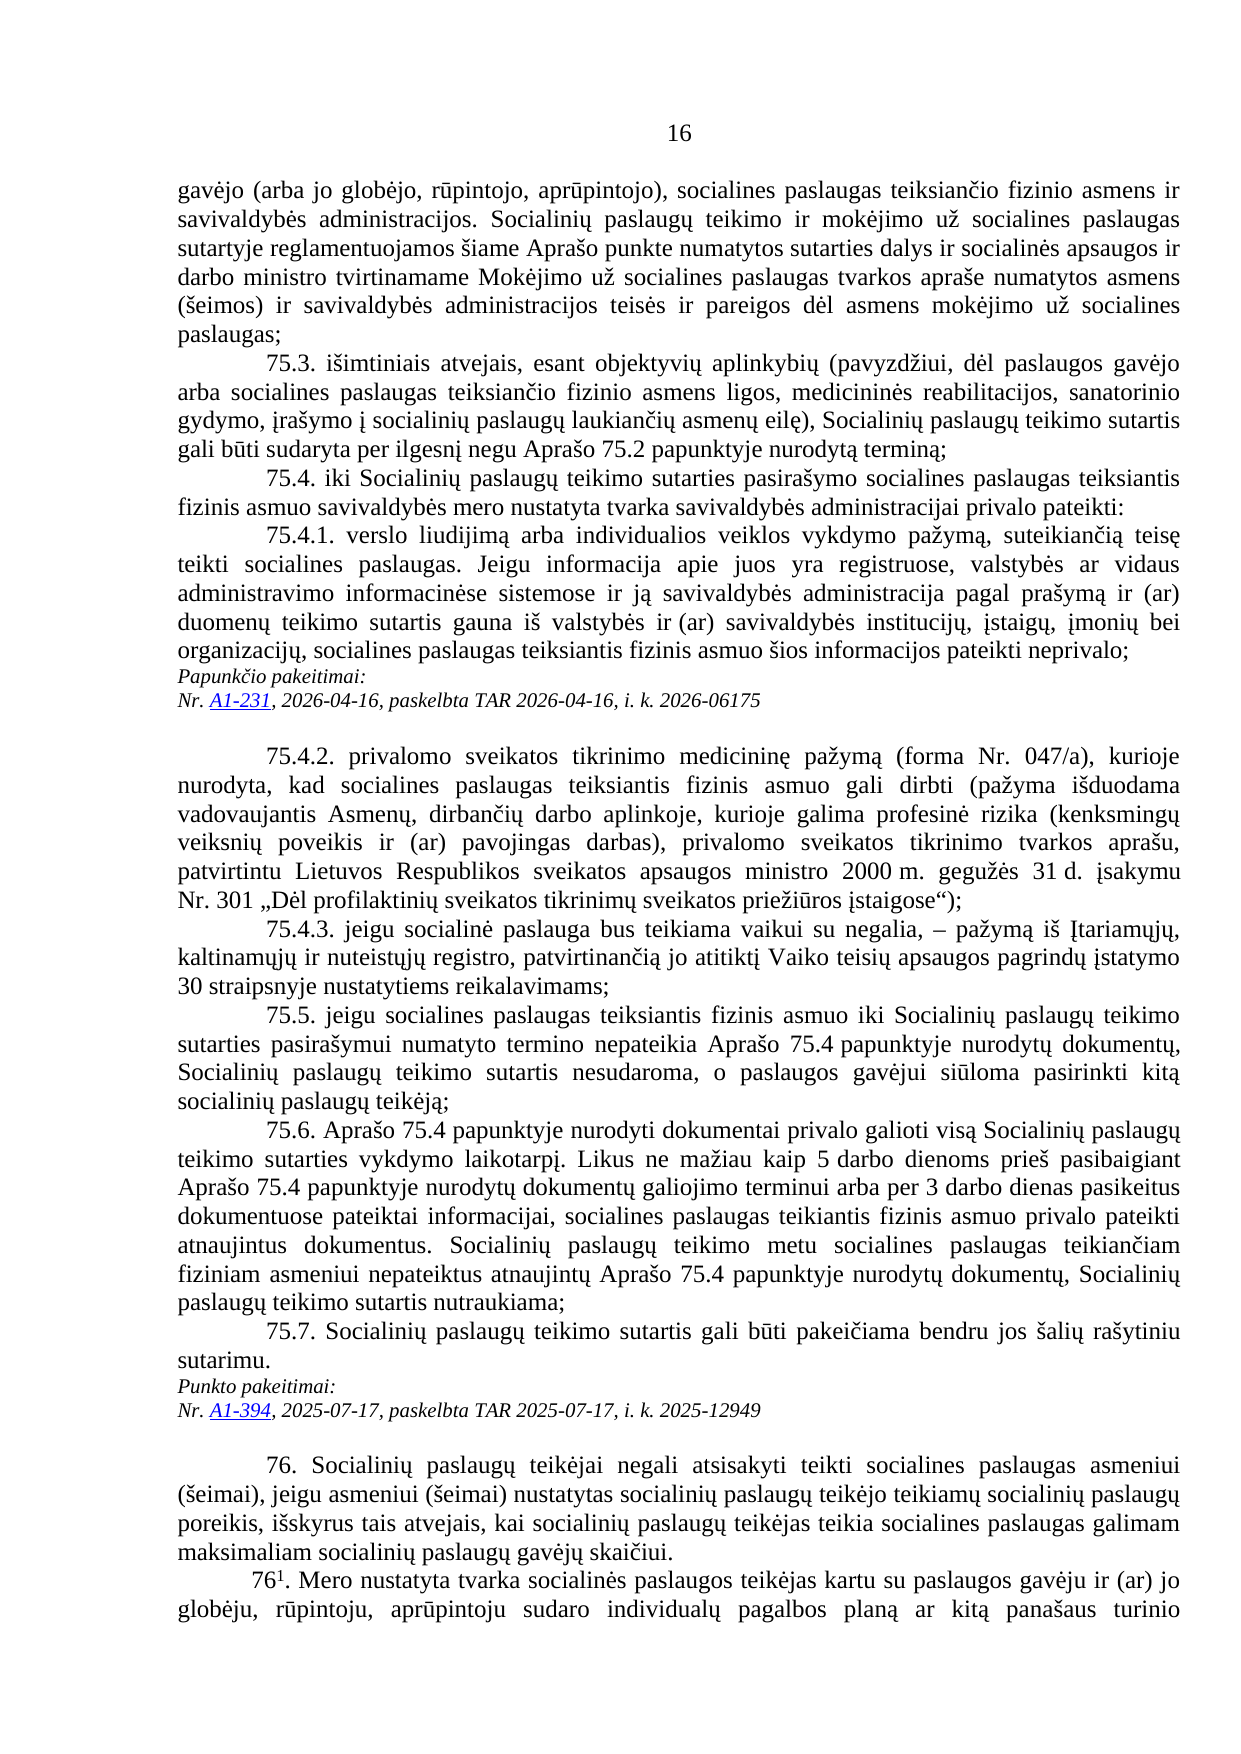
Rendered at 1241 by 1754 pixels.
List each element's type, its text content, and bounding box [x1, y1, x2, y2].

text 76. Socialinių paslaugų teikėjai negali atsisakyti teikti socialines paslaugas asmeniui (šeimai), jeigu asmeniui (šeimai) nustatytas socialinių paslaugų teikėjo teikiamų socialinių paslaugų poreikis, išskyrus tais atvejais, kai socialinių paslaugų teikėjas teikia socialines paslaugas galimam maksimaliam socialinių paslaugų gavėjų skaičiui. [177, 1451, 1181, 1566]
text 75.4.3. jeigu socialinė paslauga bus teikiama vaikui su negalia, – pažymą iš Įtariamųjų, kaltinamųjų ir nuteistųjų registro, patvirtinančią jo atitiktį Vaiko teisių apsaugos pagrindų įstatymo 30 straipsnyje nustatytiems reikalavimams; [177, 914, 1181, 1000]
text Papunkčio pakeitimai: [177, 664, 1181, 688]
text gavėjo (arba jo globėjo, rūpintojo, aprūpintojo), socialines paslaugas teiksiančio fizinio asmens ir savivaldybės administracijos. Socialinių paslaugų teikimo ir mokėjimo už socialines paslaugas sutartyje reglamentuojamos šiame Aprašo punkte numatytos sutarties dalys ir socialinės apsaugos ir darbo ministro tvirtinamame Mokėjimo už socialines paslaugas tvarkos apraše numatytos asmens (šeimos) ir savivaldybės administracijos teisės ir pareigos dėl asmens mokėjimo už socialines paslaugas; [177, 176, 1181, 348]
text 75.3. išimtiniais atvejais, esant objektyvių aplinkybių (pavyzdžiui, dėl paslaugos gavėjo arba socialines paslaugas teiksiančio fizinio asmens ligos, medicininės reabilitacijos, sanatorinio gydymo, įrašymo į socialinių paslaugų laukiančių asmenų eilę), Socialinių paslaugų teikimo sutartis gali būti sudaryta per ilgesnį negu Aprašo 75.2 papunktyje nurodytą terminą; [177, 348, 1181, 463]
text 75.6. Aprašo 75.4 papunktyje nurodyti dokumentai privalo galioti visą Socialinių paslaugų teikimo sutarties vykdymo laikotarpį. Likus ne mažiau kaip 5 darbo dienoms prieš pasibaigiant Aprašo 75.4 papunktyje nurodytų dokumentų galiojimo terminui arba per 3 darbo dienas pasikeitus dokumentuose pateiktai informacijai, socialines paslaugas teikiantis fizinis asmuo privalo pateikti atnaujintus dokumentus. Socialinių paslaugų teikimo metu socialines paslaugas teikiančiam fiziniam asmeniui nepateiktus atnaujintų Aprašo 75.4 papunktyje nurodytų dokumentų, Socialinių paslaugų teikimo sutartis nutraukiama; [177, 1115, 1181, 1316]
text 75.4. iki Socialinių paslaugų teikimo sutarties pasirašymo socialines paslaugas teiksiantis fizinis asmuo savivaldybės mero nustatyta tvarka savivaldybės administracijai privalo pateikti: [177, 463, 1181, 521]
text Nr. A1-394, 2025-07-17, paskelbta TAR 2025-07-17, i. k. 2025-12949 [177, 1398, 1181, 1422]
text 75.4.1. verslo liudijimą arba individualios veiklos vykdymo pažymą, suteikiančią teisę teikti socialines paslaugas. Jeigu informacija apie juos yra registruose, valstybės ar vidaus administravimo informacinėse sistemose ir ją savivaldybės administracija pagal prašymą ir (ar) duomenų teikimo sutartis gauna iš valstybės ir (ar) savivaldybės institucijų, įstaigų, įmonių bei organizacijų, socialines paslaugas teiksiantis fizinis asmuo šios informacijos pateikti neprivalo; [177, 521, 1181, 664]
text 75.5. jeigu socialines paslaugas teiksiantis fizinis asmuo iki Socialinių paslaugų teikimo sutarties pasirašymui numatyto termino nepateikia Aprašo 75.4 papunktyje nurodytų dokumentų, Socialinių paslaugų teikimo sutartis nesudaroma, o paslaugos gavėjui siūloma pasirinkti kitą socialinių paslaugų teikėją; [177, 1000, 1181, 1115]
text Nr. A1-231, 2026-04-16, paskelbta TAR 2026-04-16, i. k. 2026-06175 [177, 688, 1181, 712]
text 761. Mero nustatyta tvarka socialinės paslaugos teikėjas kartu su paslaugos gavėju ir (ar) jo globėju, rūpintoju, aprūpintoju sudaro individualų pagalbos planą ar kitą panašaus turinio [177, 1566, 1181, 1623]
text 75.7. Socialinių paslaugų teikimo sutartis gali būti pakeičiama bendru jos šalių rašytiniu sutarimu. [177, 1316, 1181, 1374]
text Punkto pakeitimai: [177, 1374, 1181, 1398]
text 75.4.2. privalomo sveikatos tikrinimo medicininę pažymą (forma Nr. 047/a), kurioje nurodyta, kad socialines paslaugas teiksiantis fizinis asmuo gali dirbti (pažyma išduodama vadovaujantis Asmenų, dirbančių darbo aplinkoje, kurioje galima profesinė rizika (kenksmingų veiksnių poveikis ir (ar) pavojingas darbas), privalomo sveikatos tikrinimo tvarkos aprašu, patvirtintu Lietuvos Respublikos sveikatos apsaugos ministro 2000 m. gegužės 31 d. įsakymu Nr. 301 „Dėl profilaktinių sveikatos tikrinimų sveikatos priežiūros įstaigose“); [177, 741, 1181, 914]
